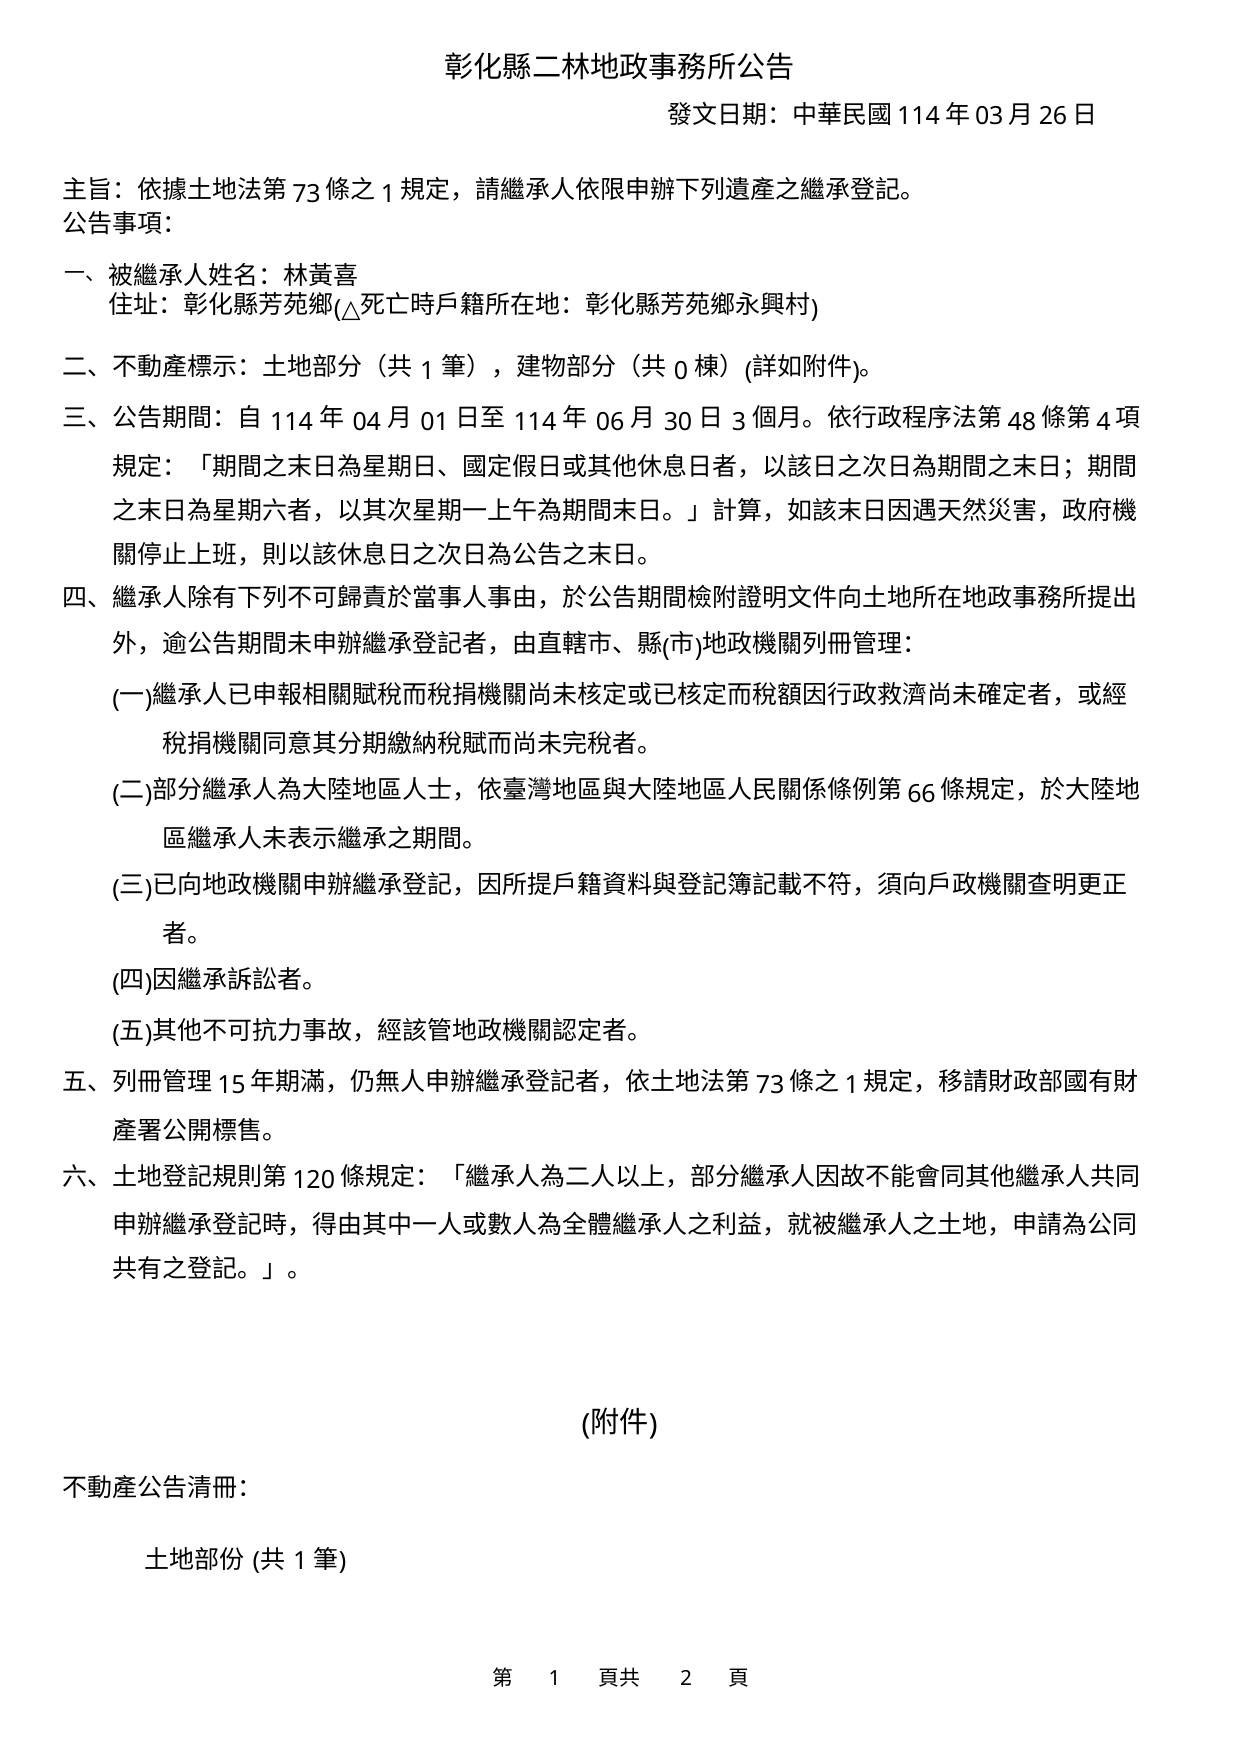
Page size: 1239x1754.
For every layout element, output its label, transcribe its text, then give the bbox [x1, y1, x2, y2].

table_cell [667, 135, 718, 176]
table_cell 第 [483, 1658, 523, 1698]
table_header [62, 0, 109, 41]
table_cell [0, 216, 62, 261]
table_cell [653, 95, 667, 135]
table_cell [718, 1598, 759, 1657]
table_cell 一、 [62, 261, 109, 312]
table_cell 頁共 [585, 1658, 653, 1698]
table_cell [1177, 1454, 1239, 1526]
table_header [653, 0, 667, 41]
table_cell 頁 [718, 1658, 759, 1698]
table_header [585, 0, 653, 41]
table_cell [523, 135, 585, 176]
table_header [483, 0, 523, 41]
table_header [523, 0, 585, 41]
table_cell 主旨：依據土地法第73條之1規定，請繼承人依限申辦下列遺產之繼承登記。 公告事項： [62, 176, 1177, 261]
table_cell [1177, 216, 1239, 261]
table_cell [0, 41, 62, 94]
table_cell [523, 95, 585, 135]
table_cell [653, 135, 667, 176]
table_cell [109, 135, 482, 176]
table_cell [0, 1392, 62, 1453]
table_cell [653, 1352, 667, 1392]
table_cell [585, 1352, 653, 1392]
table_cell 二、不動產標示：土地部分（共 1 筆），建物部分（共 0 棟）(詳如附件)。 三、公告期間：自 114 年 04 月 01 日至 114 年 06 月 30 日 3 個月。依行政程序法第48條第4項 規定：「期間之末日為星期日、國定假日或其他休息日者，以該日之次日為期間之末日；期間 之末日為星期六者，以其次星期一上午為期間末日。」計算，如該末日因遇天然災害，政府機 關停止上班，則以該休息日之次日為公告之末日。 四、繼承人除有下列不可歸責於當事人事由，於公告期間檢附證明文件向土地所在地政事務所提出 外，逾公告期間未申辦繼承登記者，由直轄市、縣(市)地政機關列冊管理： (一)繼承人已申報相關賦稅而稅捐機關尚未核定或已核定而稅額因行政救濟尚未確定者，或經 稅捐機關同意其分期繳納稅賦而尚未完稅者。 (二)部分繼承人為大陸地區人士，依臺灣地區與大陸地區人民關係條例第66條規定，於大陸地 區繼承人未表示繼承之期間。 (三)已向地政機關申辦繼承登記，因所提戶籍資料與登記簿記載不符，須向戶政機關查明更正 者。 (四)因繼承訴訟者。 (五)其他不可抗力事故，經該管地政機關認定者。 五、列冊管理15年期滿，仍無人申辦繼承登記者，依土地法第73條之1規定，移請財政部國有財 產署公開標售。 六、土地登記規則第120條規定：「繼承人為二人以上，部分繼承人因故不能會同其他繼承人共同 申辦繼承登記時，得由其中一人或數人為全體繼承人之利益，就被繼承人之土地，申請為公同 共有之登記。」。 [62, 353, 1177, 1352]
table_cell 不動產公告清冊： [62, 1454, 1177, 1526]
table_cell [585, 95, 653, 135]
table_header [1177, 0, 1239, 41]
table_cell [1177, 41, 1239, 94]
table_cell 彰化縣二林地政事務所公告 [62, 41, 1177, 94]
table_cell [585, 1598, 653, 1657]
table_cell [0, 1598, 62, 1657]
table_header [0, 0, 62, 41]
table_cell [62, 1598, 109, 1657]
table_cell 2 [653, 1658, 718, 1698]
table_cell [62, 312, 109, 353]
table_cell [62, 135, 109, 176]
table_cell [109, 1352, 482, 1392]
table_cell [759, 135, 1177, 176]
table_cell [0, 312, 62, 353]
table_header [109, 0, 482, 41]
table_cell [483, 1598, 523, 1657]
table_cell [109, 1598, 482, 1657]
table_cell [0, 95, 62, 135]
table_cell [483, 1352, 523, 1392]
table_cell [0, 1526, 62, 1597]
table_cell [1177, 353, 1239, 1352]
table_cell [483, 135, 523, 176]
table_cell [1177, 1392, 1239, 1453]
table_cell 被繼承人姓名：林黃喜 住址：彰化縣芳苑鄉(△死亡時戶籍所在地：彰化縣芳苑鄉永興村) [109, 261, 1177, 353]
table_cell [1177, 176, 1239, 216]
table_cell 1 [523, 1658, 585, 1698]
table_cell 土地部份 (共 1 筆) [62, 1526, 1177, 1597]
table_cell [483, 95, 523, 135]
table_cell [0, 1352, 62, 1392]
table_cell [62, 95, 109, 135]
table_cell [667, 1352, 718, 1392]
table_cell [1177, 135, 1239, 176]
table_cell [0, 353, 62, 1352]
table_cell [718, 135, 759, 176]
table_cell [718, 1352, 759, 1392]
table_cell [759, 1658, 1177, 1698]
table_cell [653, 1598, 667, 1657]
table_cell [667, 1598, 718, 1657]
table_cell [1177, 1526, 1239, 1597]
table_cell [62, 1352, 109, 1392]
table_header [759, 0, 1177, 41]
table_cell [1177, 1598, 1239, 1657]
table_cell [759, 1598, 1177, 1657]
table_cell [1177, 95, 1239, 135]
table_cell [1177, 261, 1239, 312]
table_cell [1177, 1352, 1239, 1392]
table_cell [523, 1598, 585, 1657]
table_cell [1177, 312, 1239, 353]
table_header [667, 0, 718, 41]
table_cell [109, 95, 482, 135]
table_cell [523, 1352, 585, 1392]
table_cell [0, 1454, 62, 1526]
table_header [718, 0, 759, 41]
table_cell (附件) [62, 1392, 1177, 1453]
table_cell [1177, 1658, 1239, 1698]
table_cell 發文日期：中華民國114年03月26日 [667, 95, 1177, 135]
table_cell [62, 1658, 109, 1698]
table_cell [759, 1352, 1177, 1392]
table_cell [0, 176, 62, 216]
table_cell [0, 1658, 62, 1698]
table_cell [0, 135, 62, 176]
table_cell [109, 1658, 482, 1698]
table_cell [0, 261, 62, 312]
table_cell [585, 135, 653, 176]
